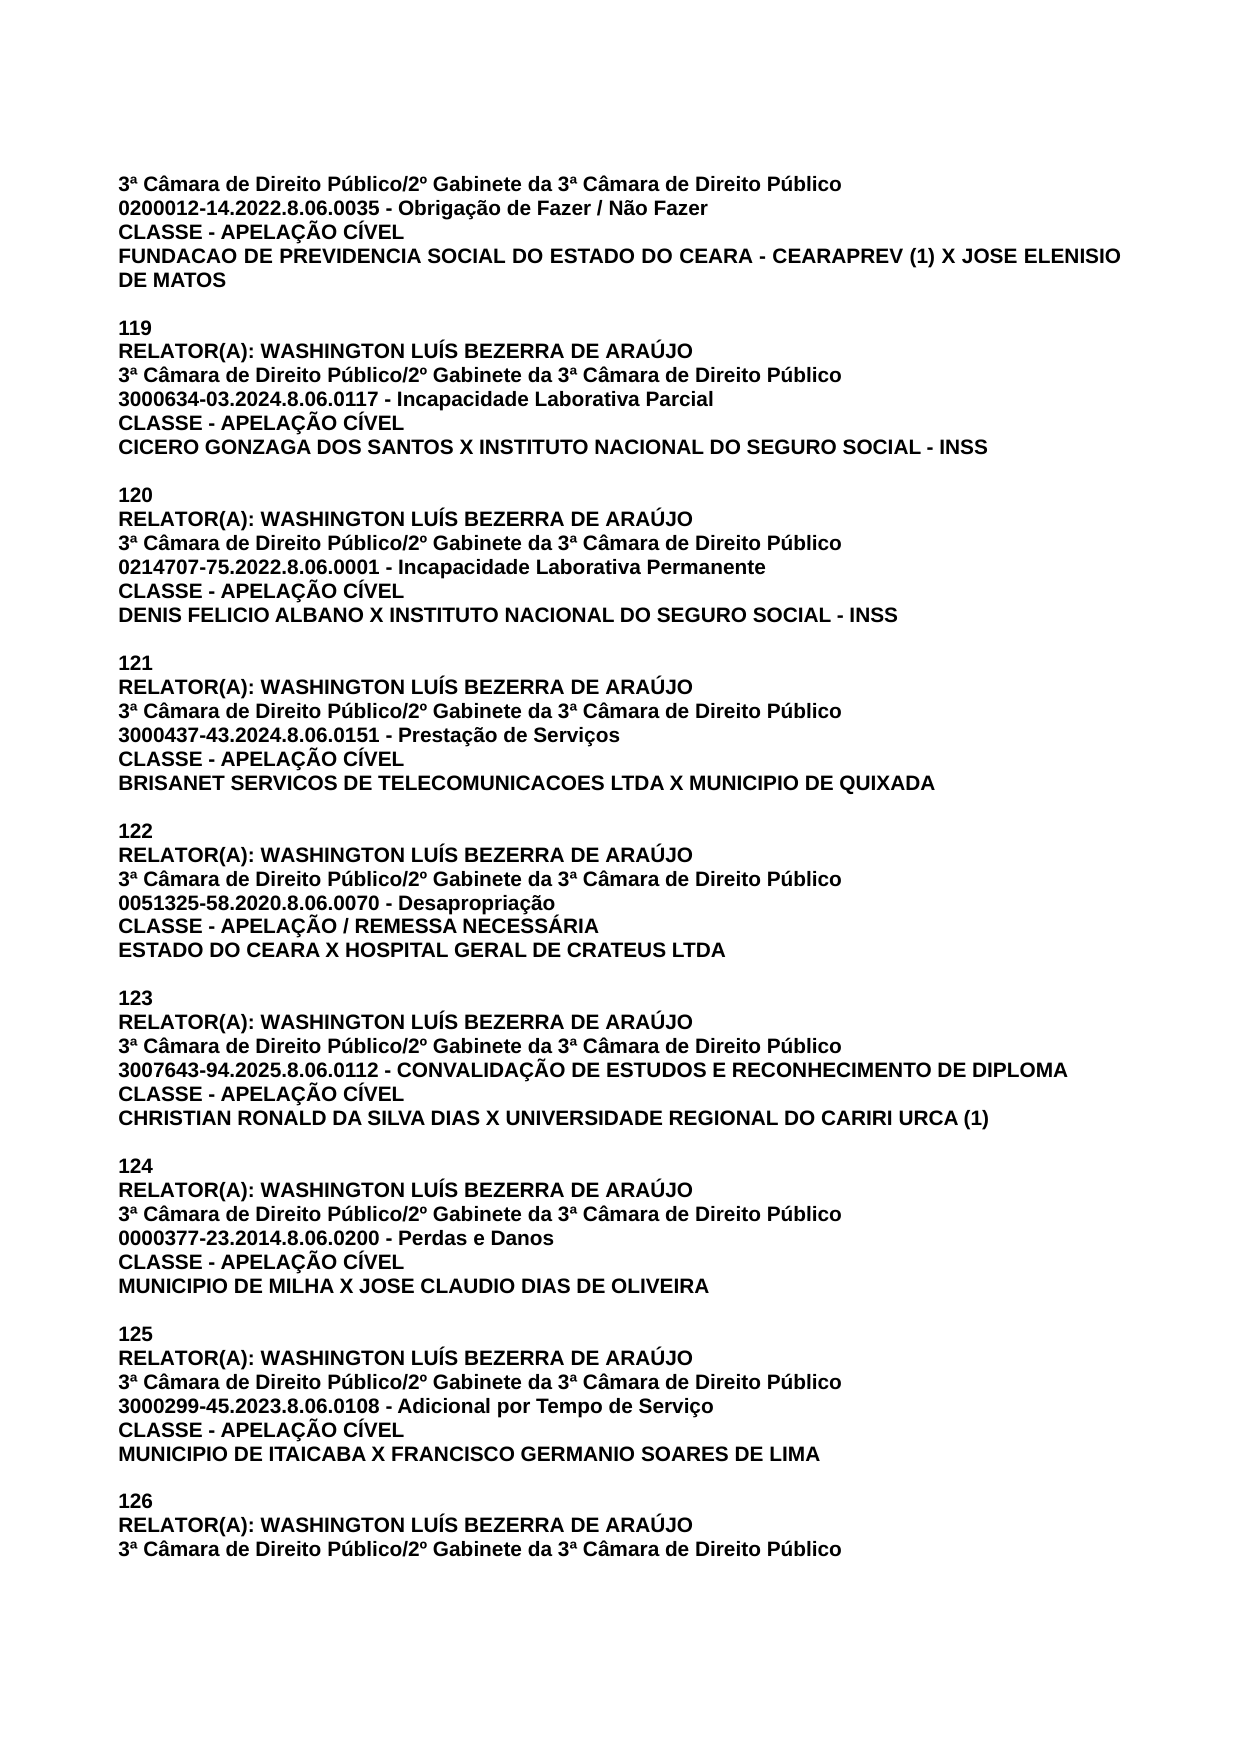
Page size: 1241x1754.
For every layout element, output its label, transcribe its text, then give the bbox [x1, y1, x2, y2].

text CLASSE - APELAÇÃO / REMESSA NECESSÁRIA [118, 914, 1122, 938]
text MUNICIPIO DE MILHA X JOSE CLAUDIO DIAS DE OLIVEIRA [118, 1274, 1122, 1298]
text CHRISTIAN RONALD DA SILVA DIAS X UNIVERSIDADE REGIONAL DO CARIRI URCA (1) [118, 1106, 1122, 1130]
text CLASSE - APELAÇÃO CÍVEL [118, 1082, 1122, 1106]
text 3007643-94.2025.8.06.0112 - CONVALIDAÇÃO DE ESTUDOS E RECONHECIMENTO DE DIPLOMA [118, 1058, 1122, 1082]
text CLASSE - APELAÇÃO CÍVEL [118, 411, 1122, 435]
text 3ª Câmara de Direito Público/2º Gabinete da 3ª Câmara de Direito Público [118, 363, 1122, 387]
text 3000437-43.2024.8.06.0151 - Prestação de Serviços [118, 723, 1122, 747]
text CLASSE - APELAÇÃO CÍVEL [118, 579, 1122, 603]
text MUNICIPIO DE ITAICABA X FRANCISCO GERMANIO SOARES DE LIMA [118, 1441, 1122, 1465]
text 3ª Câmara de Direito Público/2º Gabinete da 3ª Câmara de Direito Público [118, 531, 1122, 555]
text 3ª Câmara de Direito Público/2º Gabinete da 3ª Câmara de Direito Público [118, 1537, 1122, 1561]
text RELATOR(A): WASHINGTON LUÍS BEZERRA DE ARAÚJO [118, 507, 1122, 531]
text 3ª Câmara de Direito Público/2º Gabinete da 3ª Câmara de Direito Público [118, 866, 1122, 890]
text 126 [118, 1489, 1122, 1513]
text CLASSE - APELAÇÃO CÍVEL [118, 1250, 1122, 1274]
text 3ª Câmara de Direito Público/2º Gabinete da 3ª Câmara de Direito Público [118, 1202, 1122, 1226]
text CLASSE - APELAÇÃO CÍVEL [118, 1417, 1122, 1441]
text 3ª Câmara de Direito Público/2º Gabinete da 3ª Câmara de Direito Público [118, 172, 1122, 196]
text RELATOR(A): WASHINGTON LUÍS BEZERRA DE ARAÚJO [118, 842, 1122, 866]
text FUNDACAO DE PREVIDENCIA SOCIAL DO ESTADO DO CEARA - CEARAPREV (1) X JOSE ELENISIO DE MATOS [118, 243, 1122, 291]
text 0000377-23.2014.8.06.0200 - Perdas e Danos [118, 1226, 1122, 1250]
text DENIS FELICIO ALBANO X INSTITUTO NACIONAL DO SEGURO SOCIAL - INSS [118, 603, 1122, 627]
text 119 [118, 315, 1122, 339]
text RELATOR(A): WASHINGTON LUÍS BEZERRA DE ARAÚJO [118, 1346, 1122, 1369]
text 0051325-58.2020.8.06.0070 - Desapropriação [118, 890, 1122, 914]
text 120 [118, 483, 1122, 507]
text BRISANET SERVICOS DE TELECOMUNICACOES LTDA X MUNICIPIO DE QUIXADA [118, 771, 1122, 794]
text CLASSE - APELAÇÃO CÍVEL [118, 219, 1122, 243]
text 123 [118, 986, 1122, 1010]
text RELATOR(A): WASHINGTON LUÍS BEZERRA DE ARAÚJO [118, 1010, 1122, 1034]
text 3000634-03.2024.8.06.0117 - Incapacidade Laborativa Parcial [118, 387, 1122, 411]
text 125 [118, 1322, 1122, 1346]
text RELATOR(A): WASHINGTON LUÍS BEZERRA DE ARAÚJO [118, 339, 1122, 363]
text RELATOR(A): WASHINGTON LUÍS BEZERRA DE ARAÚJO [118, 1513, 1122, 1537]
text RELATOR(A): WASHINGTON LUÍS BEZERRA DE ARAÚJO [118, 675, 1122, 699]
text ESTADO DO CEARA X HOSPITAL GERAL DE CRATEUS LTDA [118, 938, 1122, 962]
text 122 [118, 818, 1122, 842]
text CICERO GONZAGA DOS SANTOS X INSTITUTO NACIONAL DO SEGURO SOCIAL - INSS [118, 435, 1122, 459]
text RELATOR(A): WASHINGTON LUÍS BEZERRA DE ARAÚJO [118, 1178, 1122, 1202]
text CLASSE - APELAÇÃO CÍVEL [118, 747, 1122, 771]
text 3ª Câmara de Direito Público/2º Gabinete da 3ª Câmara de Direito Público [118, 699, 1122, 723]
text 3000299-45.2023.8.06.0108 - Adicional por Tempo de Serviço [118, 1393, 1122, 1417]
text 0214707-75.2022.8.06.0001 - Incapacidade Laborativa Permanente [118, 555, 1122, 579]
text 3ª Câmara de Direito Público/2º Gabinete da 3ª Câmara de Direito Público [118, 1034, 1122, 1058]
text 121 [118, 651, 1122, 675]
text 3ª Câmara de Direito Público/2º Gabinete da 3ª Câmara de Direito Público [118, 1369, 1122, 1393]
text 124 [118, 1154, 1122, 1178]
text 0200012-14.2022.8.06.0035 - Obrigação de Fazer / Não Fazer [118, 196, 1122, 219]
